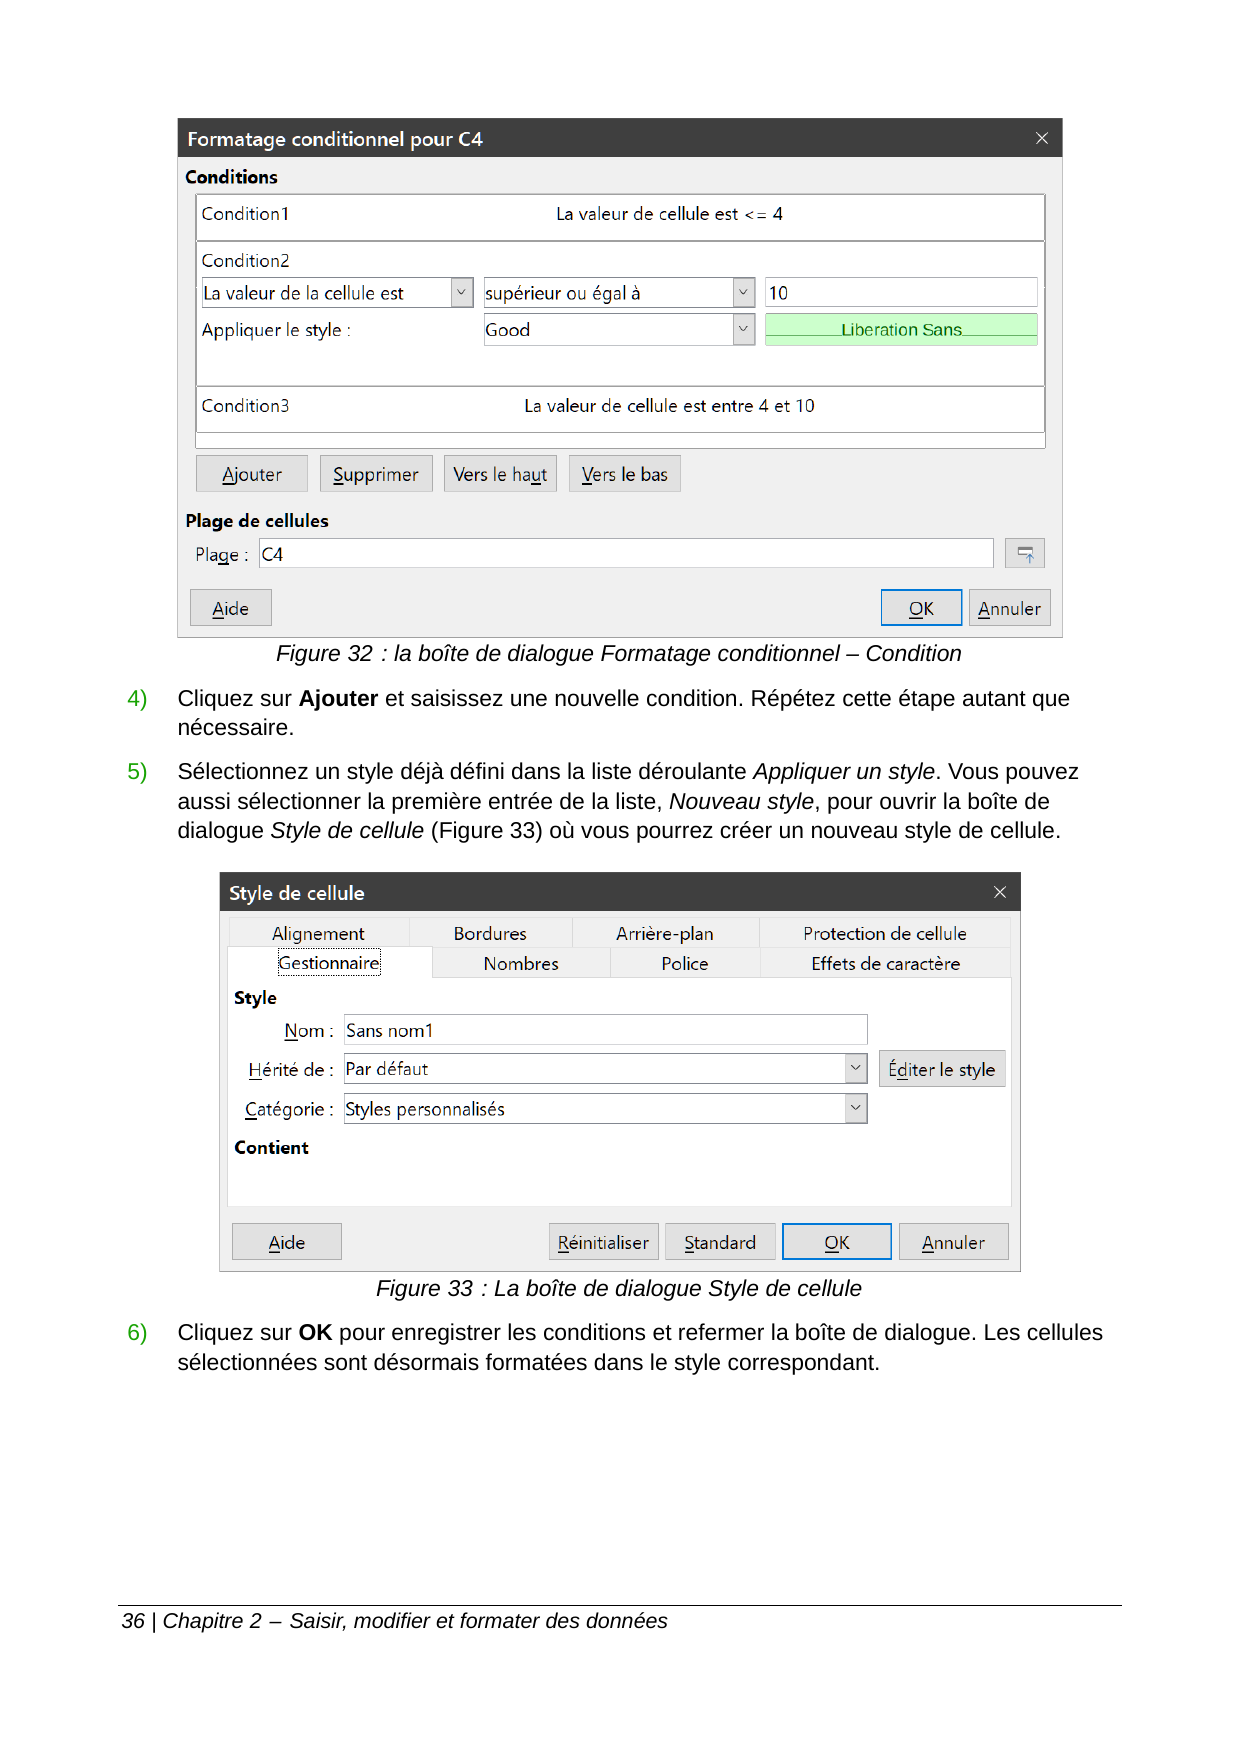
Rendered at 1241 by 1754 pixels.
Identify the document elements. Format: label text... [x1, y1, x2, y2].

picture [177, 118, 1063, 638]
picture [219, 872, 1021, 1272]
list Cliquez sur OK pour enregistrer les conditions et refermer la boîte de dialogue. Les cellules sélectionnées sont désormais formatées dans le style correspondant. [148, 1316, 1122, 1375]
list Sélectionnez un style déjà défini dans la liste déroulante Appliquer un style. Vous pouvez aussi sélectionner la première entrée de la liste, Nouveau style, pour ouvrir la boîte de dialogue Style de cellule (Figure 33) où vous pourrez créer un nouveau style de cellule. [148, 755, 1122, 843]
list Cliquez sur Ajouter et saisissez une nouvelle condition. Répétez cette étape autant que nécessaire. [148, 681, 1122, 740]
text Figure 32 : la boîte de dialogue Formatage conditionnel – Condition [118, 637, 1122, 667]
text Figure 33 : La boîte de dialogue Style de cellule [118, 1272, 1122, 1301]
